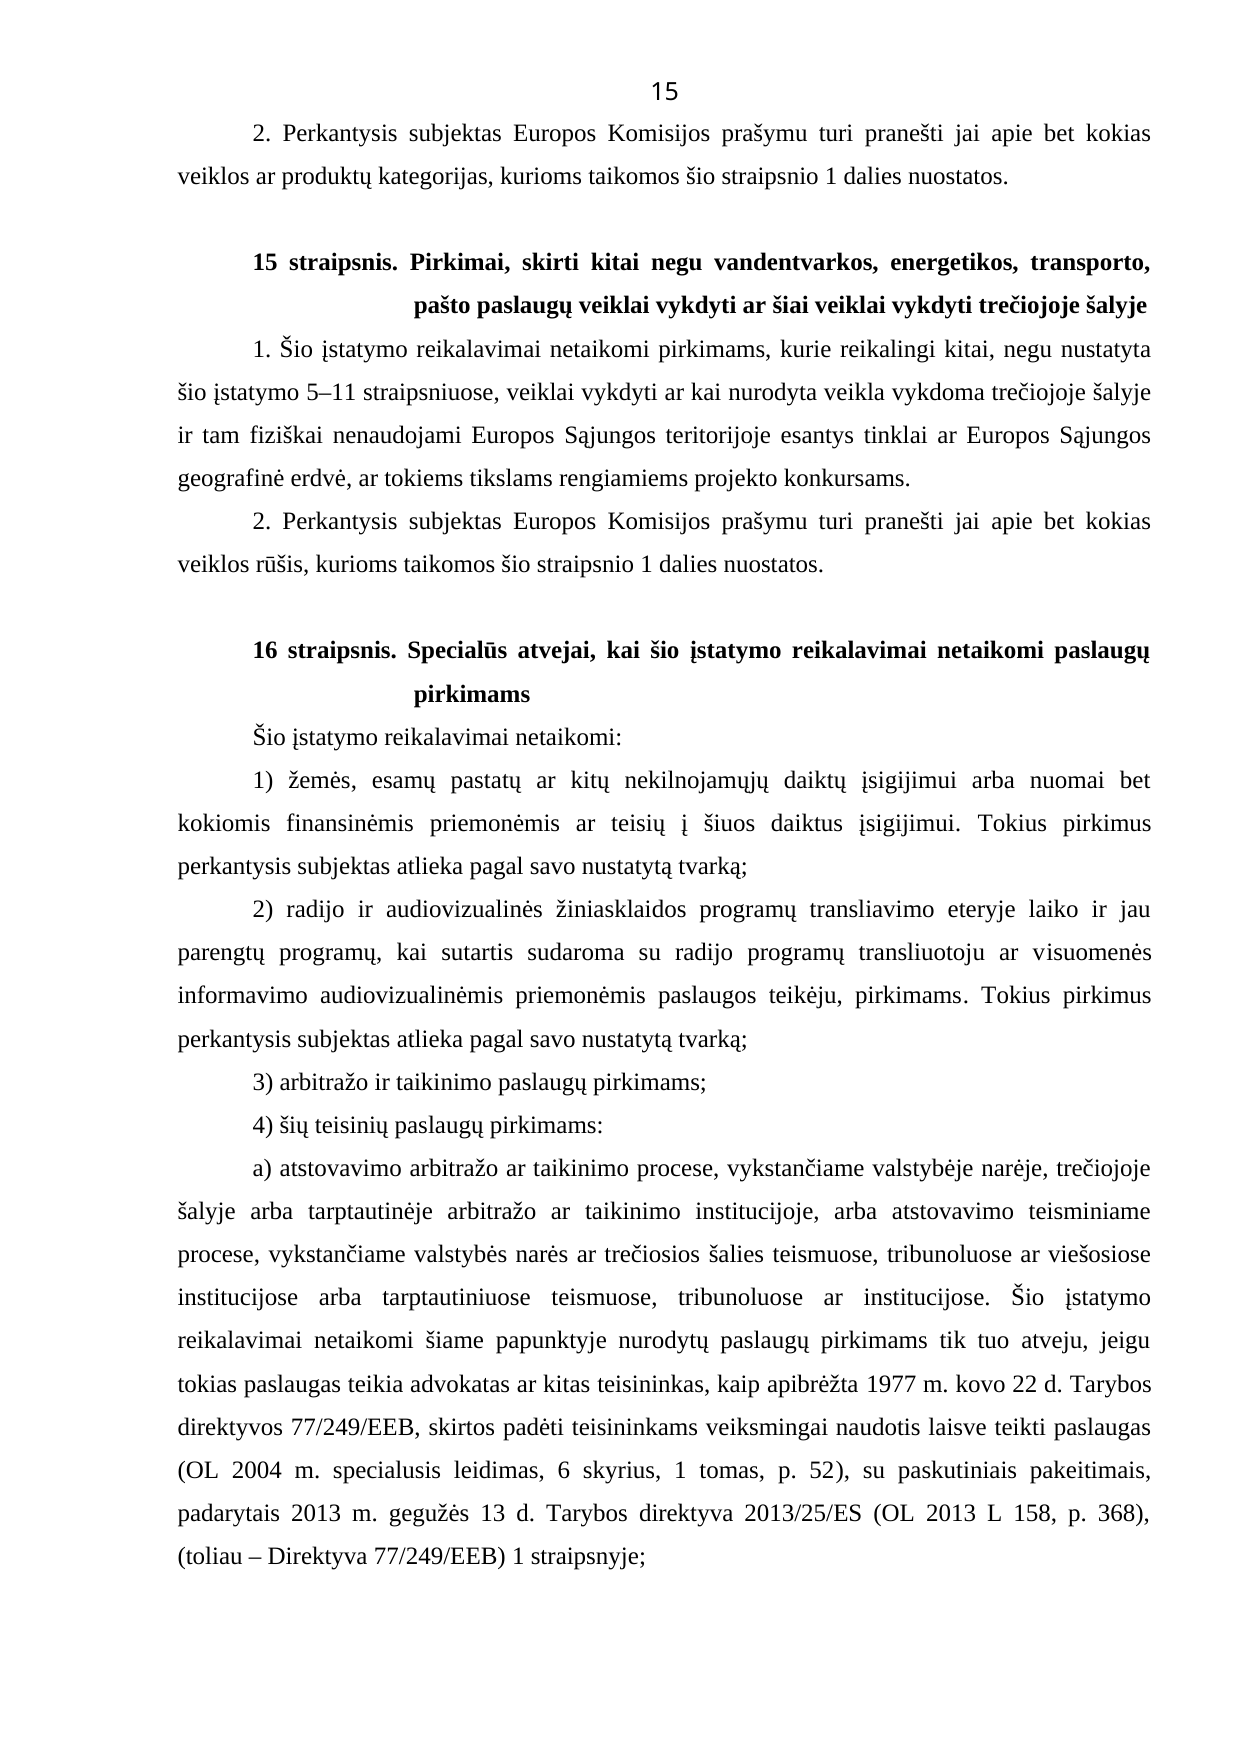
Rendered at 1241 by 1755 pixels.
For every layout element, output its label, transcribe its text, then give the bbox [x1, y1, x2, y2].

text 1) žemės, esamų pastatų ar kitų nekilnojamųjų daiktų įsigijimui arba nuomai bet kokiomis finansinėmis priemonėmis ar teisių į šiuos daiktus įsigijimui. Tokius pirkimus perkantysis subjektas atlieka pagal savo nustatytą tvarką; [177, 765, 1152, 880]
text 2) radijo ir audiovizualinės žiniasklaidos programų transliavimo eteryje laiko ir jau parengtų programų, kai sutartis sudaroma su radijo programų transliuotoju ar visuomenės informavimo audiovizualinėmis priemonėmis paslaugos teikėju, pirkimams. Tokius pirkimus perkantysis subjektas atlieka pagal savo nustatytą tvarką; [177, 894, 1152, 1052]
text 16 straipsnis. Specialūs atvejai, kai šio įstatymo reikalavimai netaikomi paslaugų pirkimams [252, 636, 1152, 707]
text 1. Šio įstatymo reikalavimai netaikomi pirkimams, kurie reikalingi kitai, negu nustatyta šio įstatymo 5–11 straipsniuose, veiklai vykdyti ar kai nurodyta veikla vykdoma trečiojoje šalyje ir tam fiziškai nenaudojami Europos Sąjungos teritorijoje esantys tinklai ar Europos Sąjungos geografinė erdvė, ar tokiems tikslams rengiamiems projekto konkursams. [177, 334, 1152, 492]
text 4) šių teisinių paslaugų pirkimams: [177, 1110, 1152, 1139]
text 15 straipsnis. Pirkimai, skirti kitai negu vandentvarkos, energetikos, transporto, pašto paslaugų veiklai vykdyti ar šiai veiklai vykdyti trečiojoje šalyje [252, 247, 1152, 319]
text a) atstovavimo arbitražo ar taikinimo procese, vykstančiame valstybėje narėje, trečiojoje šalyje arba tarptautinėje arbitražo ar taikinimo institucijoje, arba atstovavimo teisminiame procese, vykstančiame valstybės narės ar trečiosios šalies teismuose, tribunoluose ar viešosiose institucijose arba tarptautiniuose teismuose, tribunoluose ar institucijose. Šio įstatymo reikalavimai netaikomi šiame papunktyje nurodytų paslaugų pirkimams tik tuo atveju, jeigu tokias paslaugas teikia advokatas ar kitas teisininkas, kaip apibrėžta 1977 m. kovo 22 d. Tarybos direktyvos 77/249/EEB, skirtos padėti teisininkams veiksmingai naudotis laisve teikti paslaugas (OL 2004 m. specialusis leidimas, 6 skyrius, 1 tomas, p. 52), su paskutiniais pakeitimais, padarytais 2013 m. gegužės 13 d. Tarybos direktyva 2013/25/ES (OL 2013 L 158, p. 368), (toliau – Direktyva 77/249/EEB) 1 straipsnyje; [177, 1153, 1152, 1570]
text 3) arbitražo ir taikinimo paslaugų pirkimams; [177, 1067, 1152, 1096]
text Šio įstatymo reikalavimai netaikomi: [177, 722, 1152, 751]
text 2. Perkantysis subjektas Europos Komisijos prašymu turi pranešti jai apie bet kokias veiklos rūšis, kurioms taikomos šio straipsnio 1 dalies nuostatos. [177, 506, 1152, 578]
text 2. Perkantysis subjektas Europos Komisijos prašymu turi pranešti jai apie bet kokias veiklos ar produktų kategorijas, kurioms taikomos šio straipsnio 1 dalies nuostatos. [177, 118, 1152, 190]
